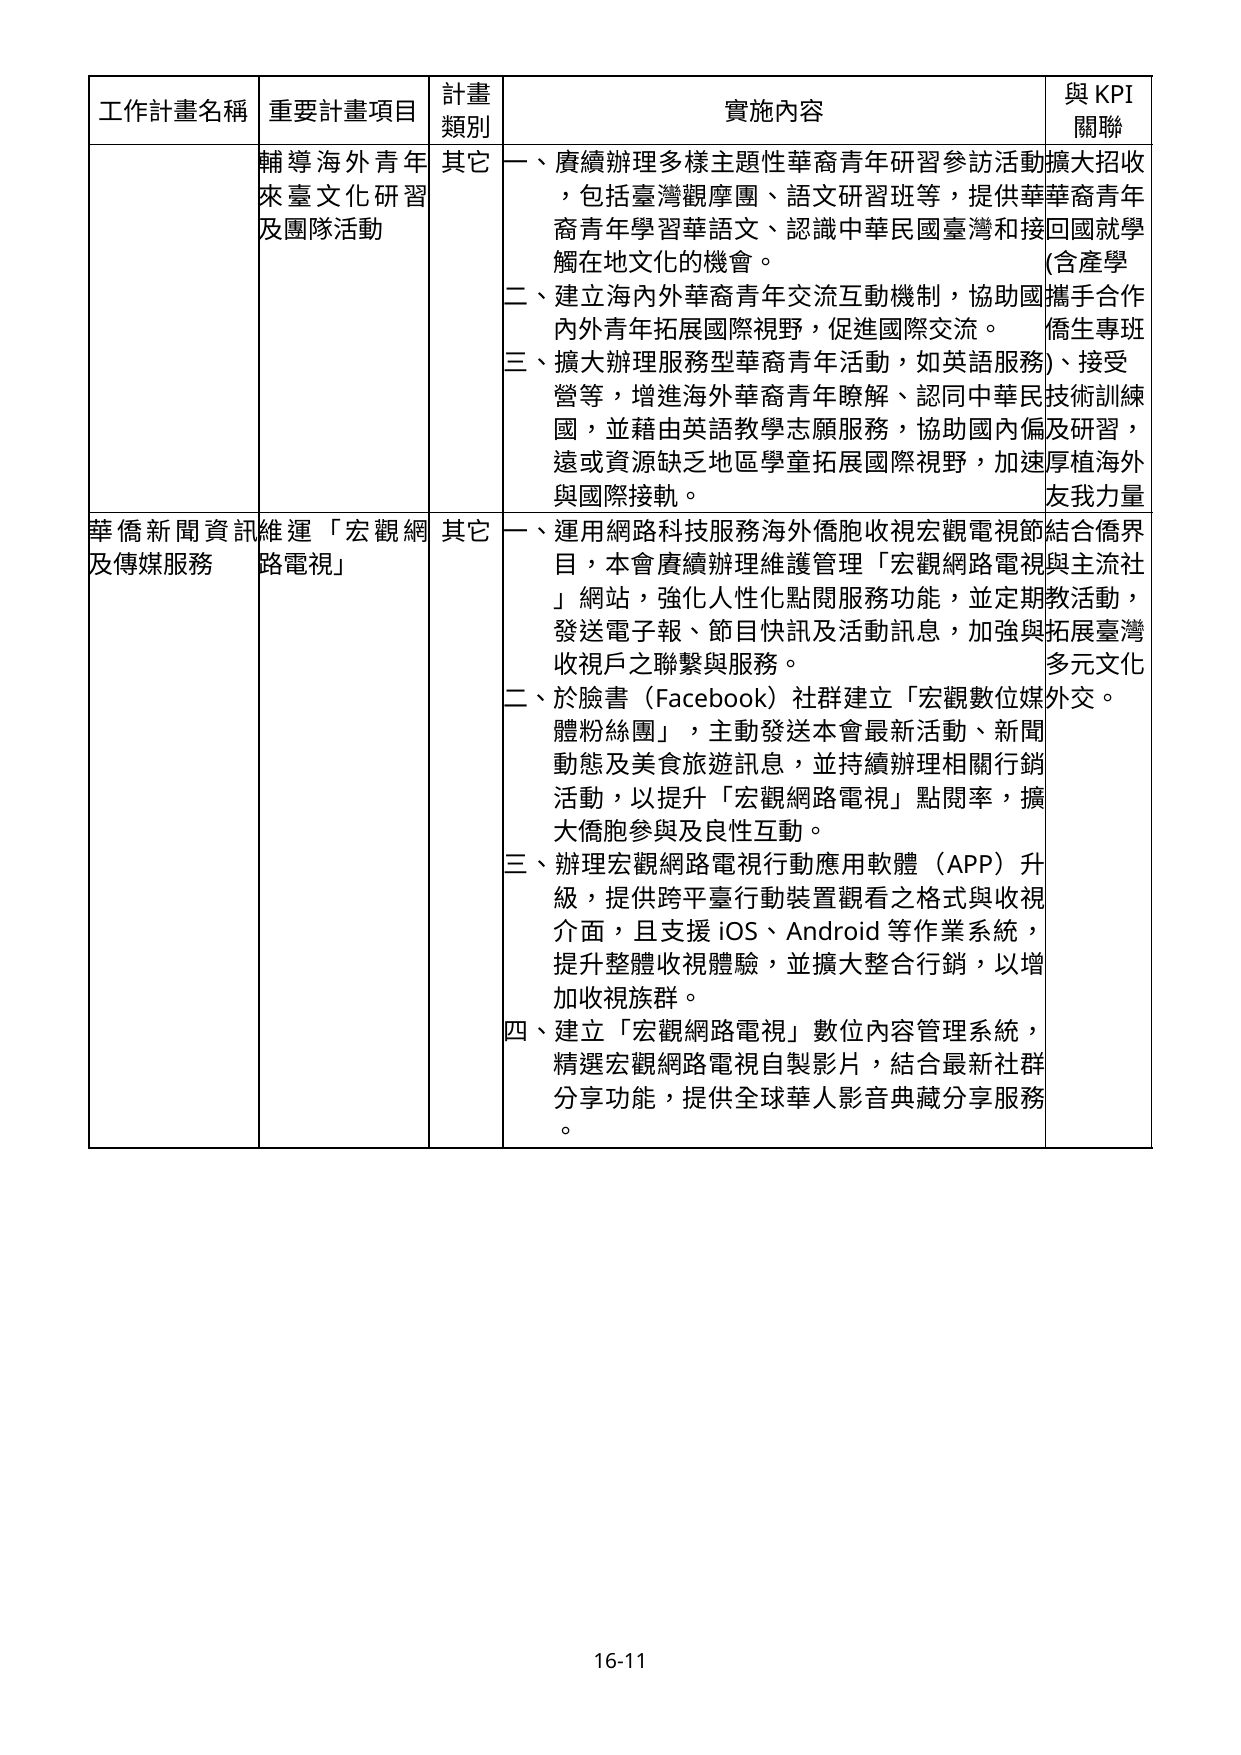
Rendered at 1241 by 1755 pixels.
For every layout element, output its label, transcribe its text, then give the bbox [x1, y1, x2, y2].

table_cell 一、運用網路科技服務海外僑胞收視宏觀電視節目，本會賡續辦理維護管理「宏觀網路電視」網站，強化人性化點閱服務功能，並定期發送電子報、節目快訊及活動訊息，加強與收視戶之聯繫與服務。 二、於臉書（Facebook）社群建立「宏觀數位媒體粉絲團」，主動發送本會最新活動、新聞動態及美食旅遊訊息，並持續辦理相關行銷活動，以提升「宏觀網路電視」點閱率，擴大僑胞參與及良性互動。 三、辦理宏觀網路電視行動應用軟體（APP）升級，提供跨平臺行動裝置觀看之格式與收視介面，且支援iOS、Android等作業系統，提升整體收視體驗，並擴大整合行銷，以增加收視族群。 四、建立「宏觀網路電視」數位內容管理系統，精選宏觀網路電視自製影片，結合最新社群分享功能，提供全球華人影音典藏分享服務。 [504, 513, 1045, 1147]
table_header 重要計畫項目 [260, 77, 428, 143]
table_cell 擴大招收華裔青年回國就學(含產學攜手合作僑生專班)、接受技術訓練及研習，厚植海外友我力量 [1046, 145, 1151, 512]
table_cell 其它 [430, 513, 502, 1147]
table_header 與KPI 關聯 [1046, 77, 1151, 143]
table_header 計畫類別 [430, 77, 502, 143]
table_cell 結合僑界與主流社教活動，拓展臺灣多元文化外交。 [1046, 513, 1151, 1147]
table_cell 華僑新聞資訊及傳媒服務 [90, 513, 258, 1147]
table_cell [90, 145, 258, 512]
table_cell 一、賡續辦理多樣主題性華裔青年研習參訪活動，包括臺灣觀摩團、語文研習班等，提供華裔青年學習華語文、認識中華民國臺灣和接觸在地文化的機會。 二、建立海內外華裔青年交流互動機制，協助國內外青年拓展國際視野，促進國際交流。 三、擴大辦理服務型華裔青年活動，如英語服務營等，增進海外華裔青年瞭解、認同中華民國，並藉由英語教學志願服務，協助國內偏遠或資源缺乏地區學童拓展國際視野，加速與國際接軌。 [504, 145, 1045, 512]
table_cell 維運「宏觀網路電視」 [260, 513, 428, 1147]
table_cell 其它 [430, 145, 502, 512]
table_header 工作計畫名稱 [90, 77, 258, 143]
table_cell 輔導海外青年來臺文化研習及團隊活動 [260, 145, 428, 512]
table_header 實施內容 [504, 77, 1045, 143]
